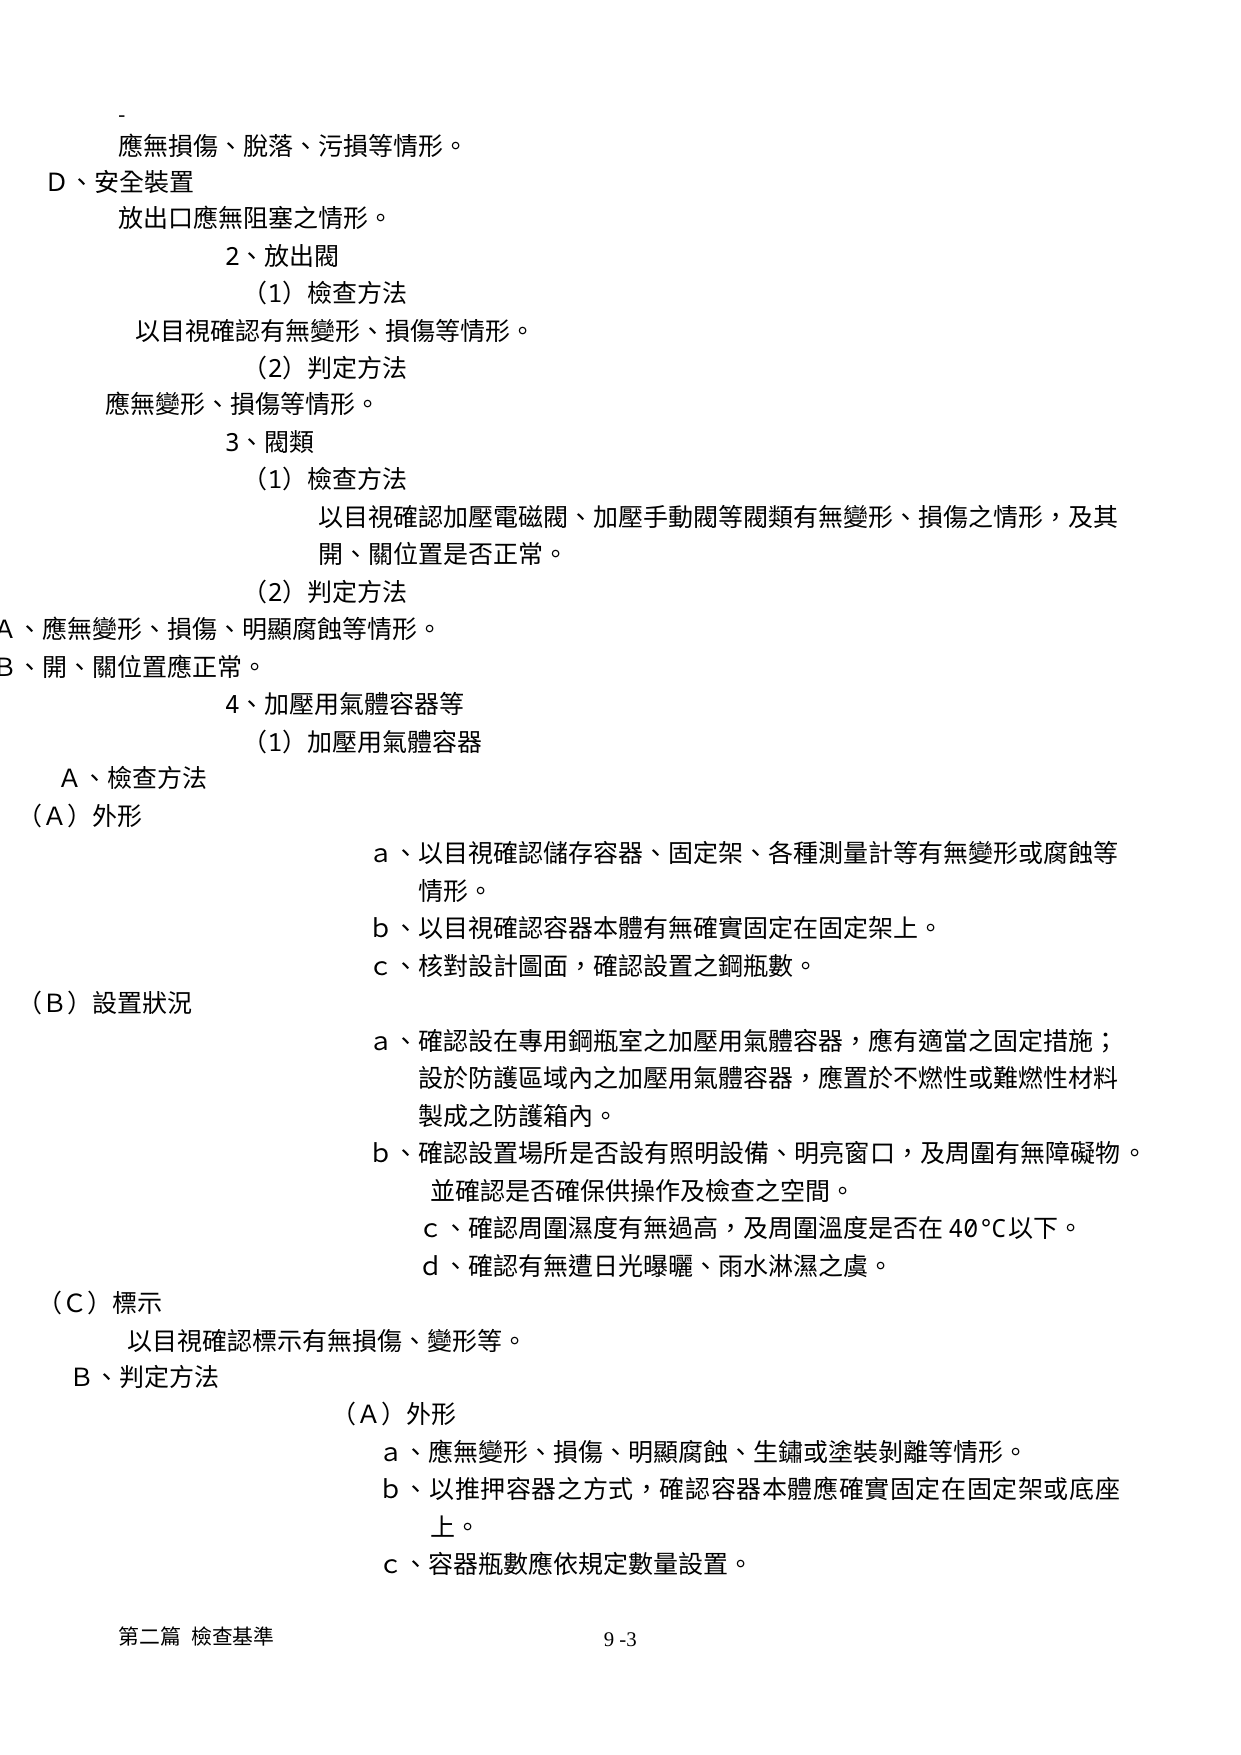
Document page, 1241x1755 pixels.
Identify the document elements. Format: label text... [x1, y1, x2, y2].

text Ａ、應無變形、損傷、明顯腐蝕等情形。 [0, 609, 1122, 646]
text （1）加壓用氣體容器 [242, 721, 1122, 759]
text ｃ、確認周圍濕度有無過高，及周圍溫度是否在40℃以下。 [118, 1207, 1122, 1245]
text （Ｂ）設置狀況 [17, 982, 1122, 1020]
text ａ、應無變形、損傷、明顯腐蝕、生鏽或塗裝剝離等情形。 [378, 1431, 1122, 1469]
text （Ａ）外形 [17, 795, 1122, 832]
text Ａ、檢查方法 [57, 759, 1122, 795]
text ａ、以目視確認儲存容器、固定架、各種測量計等有無變形或腐蝕等情形。 [368, 832, 1122, 907]
text 應無損傷、脫落、污損等情形。 [118, 126, 1122, 162]
text Ｂ、判定方法 [69, 1357, 1122, 1394]
text ｃ、核對設計圖面，確認設置之鋼瓶數。 [368, 945, 1122, 982]
text 4、加壓用氣體容器等 [224, 684, 1122, 721]
text ａ、確認設在專用鋼瓶室之加壓用氣體容器，應有適當之固定措施；設於防護區域內之加壓用氣體容器，應置於不燃性或難燃性材料製成之防護箱內。 [368, 1020, 1122, 1132]
text ｂ、以目視確認容器本體有無確實固定在固定架上。 [368, 907, 1122, 945]
text Ｄ、安全裝置 [44, 162, 1122, 199]
text （1）檢查方法 [242, 272, 1122, 310]
text 3、閥類 [224, 421, 1122, 459]
text 2、放出閥 [224, 235, 1122, 272]
text （1）檢查方法 [242, 459, 1122, 496]
text ｂ、以推押容器之方式，確認容器本體應確實固定在固定架或底座上。 [378, 1469, 1122, 1544]
text ｂ、確認設置場所是否設有照明設備、明亮窗口，及周圍有無障礙物。並確認是否確保供操作及檢查之空間。 [368, 1132, 1122, 1207]
text 以目視確認加壓電磁閥、加壓手動閥等閥類有無變形、損傷之情形，及其開、關位置是否正常。 [318, 496, 1122, 571]
text ｄ、確認有無遭日光曝曬、雨水淋濕之虞。 [118, 1245, 1122, 1282]
text （2）判定方法 [242, 571, 1122, 609]
text ｃ、容器瓶數應依規定數量設置。 [378, 1544, 1122, 1581]
text 以目視確認有無變形、損傷等情形。 [118, 310, 1122, 347]
text Ｂ、開、關位置應正常。 [0, 646, 1122, 684]
text （Ｃ）標示 [0, 1282, 1122, 1320]
text 應無變形、損傷等情形。 [106, 385, 1122, 421]
text 以目視確認標示有無損傷、變形等。 [0, 1320, 1122, 1357]
text 放出口應無阻塞之情形。 [118, 199, 1122, 235]
text （Ａ）外形 [331, 1394, 1122, 1431]
text （2）判定方法 [242, 347, 1122, 385]
